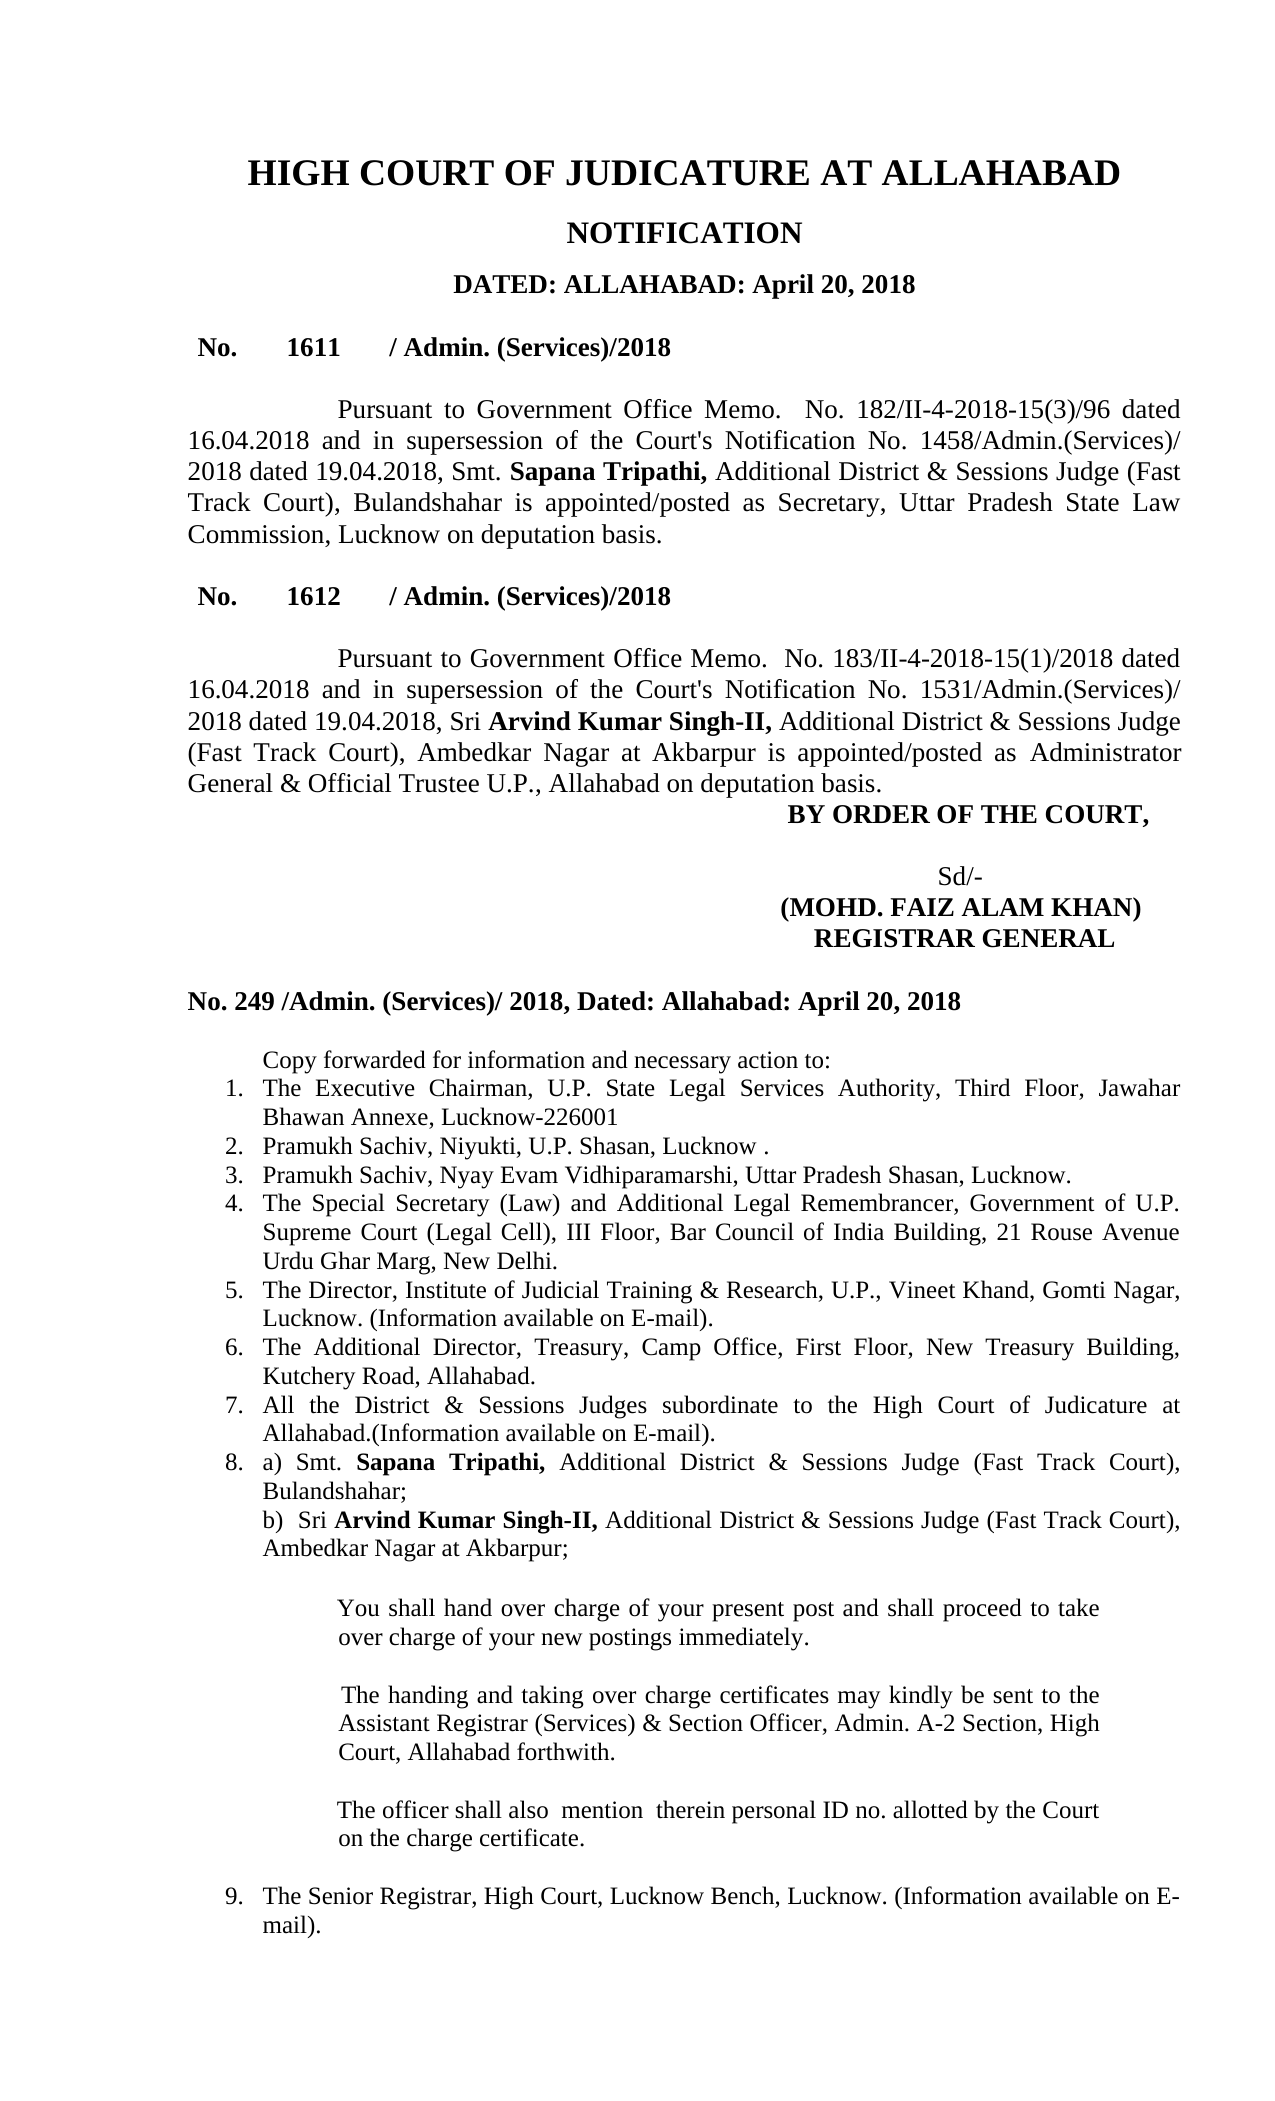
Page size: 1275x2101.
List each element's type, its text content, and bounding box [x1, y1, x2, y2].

table_header 1611 [275, 331, 364, 362]
table_header / Admin. (Services)/2018 [364, 580, 714, 611]
text HIGH COURT OF JUDICATURE AT ALLAHABAD [187, 150, 1181, 193]
list a) Smt. Sapana Tripathi, Additional District & Sessions Judge (Fast Track Court), Bulandshahar; [225, 1447, 1181, 1505]
subtitle DATED: ALLAHABAD: April 20, 2018 [187, 268, 1181, 300]
list The Senior Registrar, High Court, Lucknow Bench, Lucknow. (Information available on E-mail). [225, 1881, 1181, 1938]
text The officer shall also mention therein personal ID no. allotted by the Court on the charge certificate. [337, 1795, 1100, 1852]
text REGISTRAR GENERAL [187, 923, 1183, 954]
table_header No. [186, 580, 275, 611]
list The Executive Chairman, U.P. State Legal Services Authority, Third Floor, Jawahar Bhawan Annexe, Lucknow-226001 [225, 1073, 1181, 1131]
text (MOHD. FAIZ ALAM KHAN) [187, 891, 1183, 923]
subtitle NOTIFICATION [187, 215, 1181, 251]
list The Director, Institute of Judicial Training & Research, U.P., Vineet Khand, Gomti Nagar, Lucknow. (Information available on E-mail). [225, 1275, 1181, 1332]
text The handing and taking over charge certificates may kindly be sent to the Assistant Registrar (Services) & Section Officer, Admin. A-2 Section, High Court, Allahabad forthwith. [338, 1680, 1100, 1766]
text b) Sri Arvind Kumar Singh-II, Additional District & Sessions Judge (Fast Track Court), Ambedkar Nagar at Akbarpur; [262, 1505, 1181, 1562]
list The Additional Director, Treasury, Camp Office, First Floor, New Treasury Building, Kutchery Road, Allahabad. [225, 1332, 1181, 1390]
text Pursuant to Government Office Memo. No. 182/II-4-2018-15(3)/96 dated 16.04.2018 and in supersession of the Court's Notification No. 1458/Admin.(Services)/ 2018 dated 19.04.2018, Smt. Sapana Tripathi, Additional District & Sessions Judge (Fast Track Court), Bulandshahar is appointed/posted as Secretary, Uttar Pradesh State Law Commission, Lucknow on deputation basis. [187, 393, 1181, 549]
table_header No. [186, 331, 275, 362]
list The Special Secretary (Law) and Additional Legal Remembrancer, Government of U.P. Supreme Court (Legal Cell), III Floor, Bar Council of India Building, 21 Rouse Avenue Urdu Ghar Marg, New Delhi. [225, 1188, 1181, 1275]
list All the District & Sessions Judges subordinate to the High Court of Judicature at Allahabad.(Information available on E-mail). [225, 1390, 1181, 1447]
list Pramukh Sachiv, Nyay Evam Vidhiparamarshi, Uttar Pradesh Shasan, Lucknow. [225, 1160, 1181, 1188]
table_header / Admin. (Services)/2018 [364, 331, 714, 362]
text Sd/- [187, 860, 1181, 891]
list Pramukh Sachiv, Niyukti, U.P. Shasan, Lucknow . [225, 1131, 1181, 1160]
subtitle No. 249 /Admin. (Services)/ 2018, Dated: Allahabad: April 20, 2018 [187, 985, 1181, 1016]
table_header 1612 [275, 580, 364, 611]
text Copy forwarded for information and necessary action to: [187, 1045, 1181, 1073]
text You shall hand over charge of your present post and shall proceed to take over charge of your new postings immediately. [337, 1593, 1100, 1651]
text Pursuant to Government Office Memo. No. 183/II-4-2018-15(1)/2018 dated 16.04.2018 and in supersession of the Court's Notification No. 1531/Admin.(Services)/ 2018 dated 19.04.2018, Sri Arvind Kumar Singh-II, Additional District & Sessions Judge (Fast Track Court), Ambedkar Nagar at Akbarpur is appointed/posted as Administrator General & Official Trustee U.P., Allahabad on deputation basis. [187, 642, 1181, 798]
text BY ORDER OF THE COURT, [562, 798, 1181, 829]
